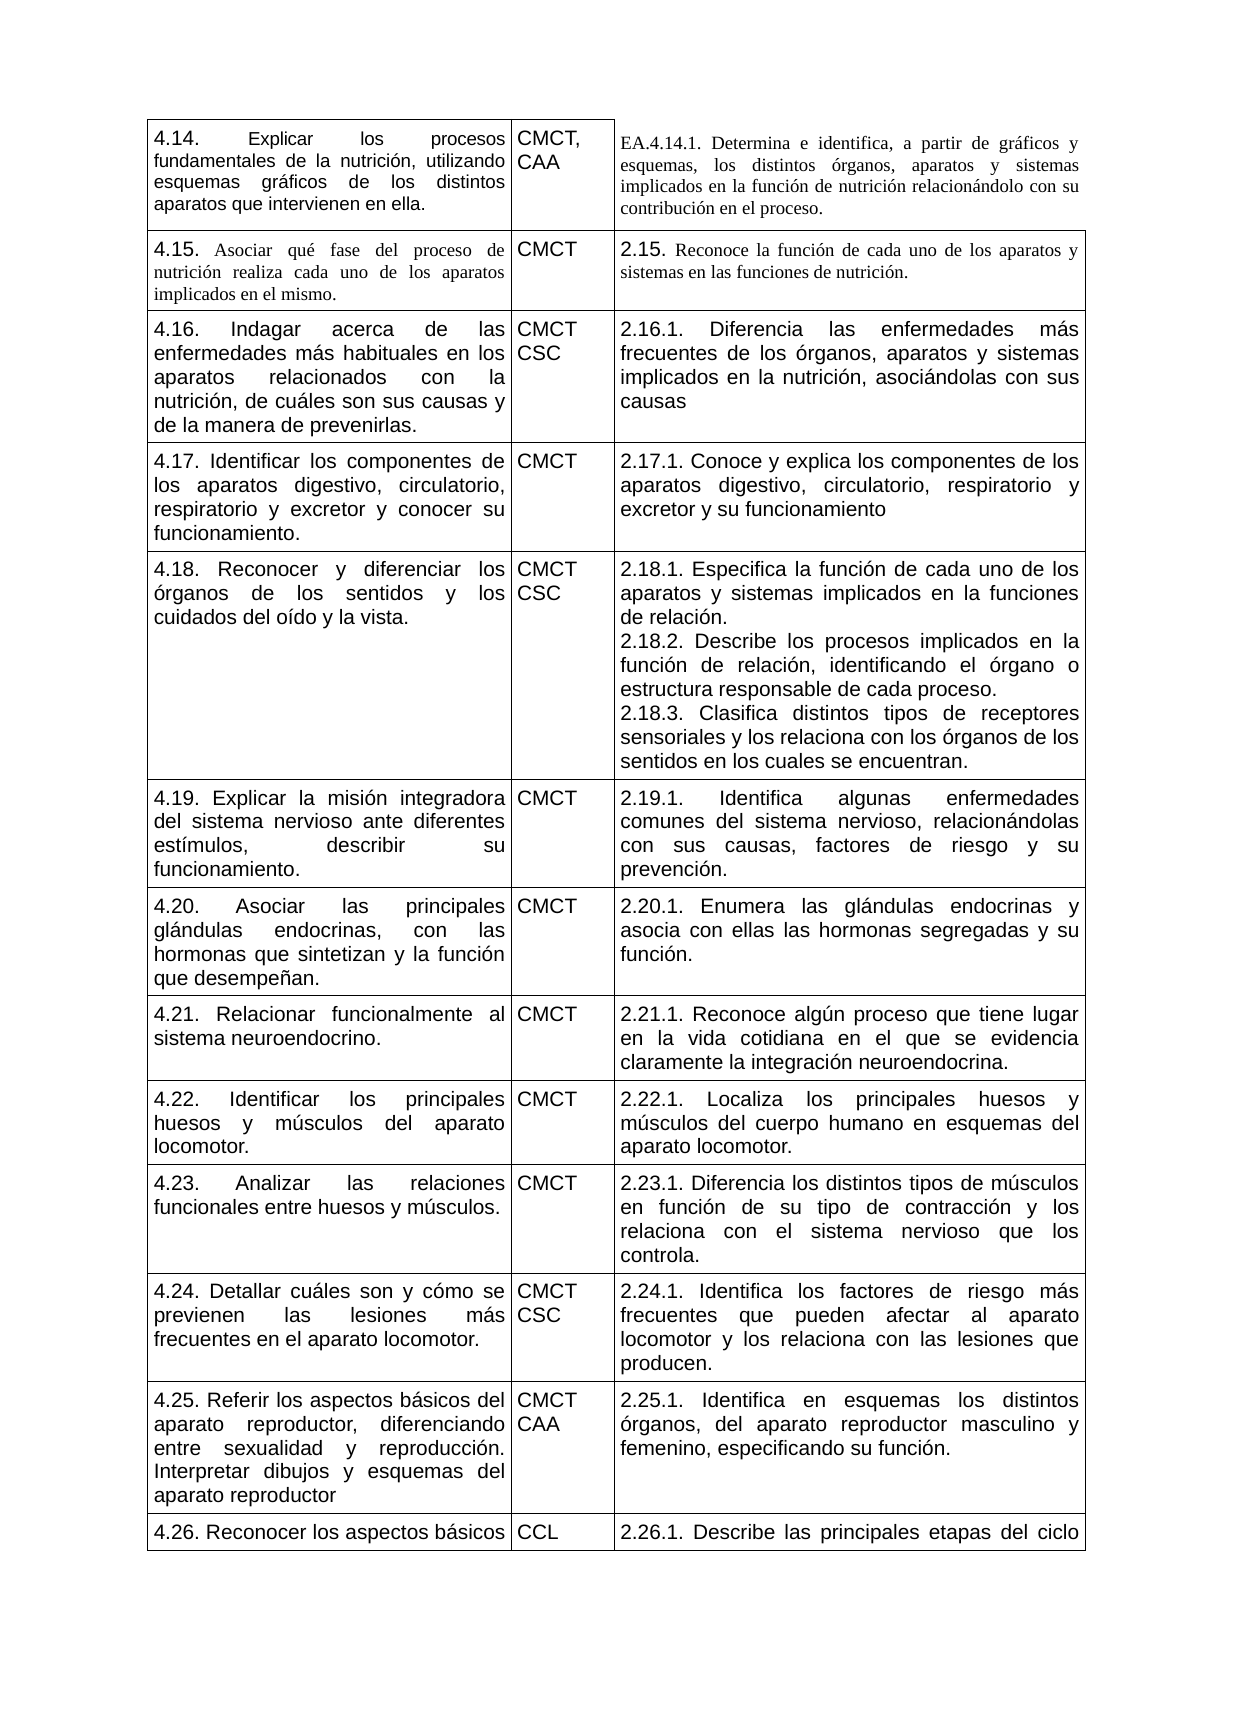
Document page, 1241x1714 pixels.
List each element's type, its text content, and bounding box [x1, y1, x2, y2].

table_cell CMCT [512, 1081, 614, 1164]
table_cell 4.24. Detallar cuáles son y cómo se previenen las lesiones más frecuentes en el aparato locomotor. [148, 1274, 511, 1381]
table_cell 2.26.1. Describe las principales etapas del ciclo [615, 1514, 1085, 1549]
table_cell EA.4.14.1. Determina e identifica, a partir de gráficos y esquemas, los distintos órganos, aparatos y sistemas implicados en la función de nutrición relacionándolo con su contribución en el proceso. [615, 119, 1085, 230]
table_cell CMCT [512, 443, 614, 551]
table_cell 4.19. Explicar la misión integradora del sistema nervioso ante diferentes estímulos, describir su funcionamiento. [148, 780, 511, 887]
table_cell 4.21. Relacionar funcionalmente al sistema neuroendocrino. [148, 996, 511, 1080]
table_cell 2.25.1. Identifica en esquemas los distintos órganos, del aparato reproductor masculino y femenino, especificando su función. [615, 1382, 1085, 1513]
table_cell CMCT [512, 231, 614, 310]
table_cell 2.20.1. Enumera las glándulas endocrinas y asocia con ellas las hormonas segregadas y su función. [615, 888, 1085, 995]
table_cell 4.15. Asociar qué fase del proceso de nutrición realiza cada uno de los aparatos implicados en el mismo. [148, 231, 511, 310]
table_cell CMCT [512, 1165, 614, 1272]
table_cell CCL [512, 1514, 614, 1549]
table_cell CMCT CAA [512, 1382, 614, 1513]
table_cell 2.22.1. Localiza los principales huesos y músculos del cuerpo humano en esquemas del aparato locomotor. [615, 1081, 1085, 1164]
table_cell CMCT CSC [512, 552, 614, 779]
table_cell CMCT [512, 888, 614, 995]
table_cell 4.23. Analizar las relaciones funcionales entre huesos y músculos. [148, 1165, 511, 1272]
table_cell 2.21.1. Reconoce algún proceso que tiene lugar en la vida cotidiana en el que se evidencia claramente la integración neuroendocrina. [615, 996, 1085, 1080]
table_cell 4.18. Reconocer y diferenciar los órganos de los sentidos y los cuidados del oído y la vista. [148, 552, 511, 779]
table_cell 2.23.1. Diferencia los distintos tipos de músculos en función de su tipo de contracción y los relaciona con el sistema nervioso que los controla. [615, 1165, 1085, 1272]
table_cell 2.24.1. Identifica los factores de riesgo más frecuentes que pueden afectar al aparato locomotor y los relaciona con las lesiones que producen. [615, 1274, 1085, 1381]
table_cell 4.20. Asociar las principales glándulas endocrinas, con las hormonas que sintetizan y la función que desempeñan. [148, 888, 511, 995]
table_cell CMCT, CAA [512, 120, 614, 230]
table_cell 2.15. Reconoce la función de cada uno de los aparatos y sistemas en las funciones de nutrición. [615, 231, 1085, 310]
table_cell 4.22. Identificar los principales huesos y músculos del aparato locomotor. [148, 1081, 511, 1164]
table_cell 4.16. Indagar acerca de las enfermedades más habituales en los aparatos relacionados con la nutrición, de cuáles son sus causas y de la manera de prevenirlas. [148, 311, 511, 442]
table_cell 4.14. Explicar los procesos fundamentales de la nutrición, utilizando esquemas gráficos de los distintos aparatos que intervienen en ella. [148, 120, 511, 230]
table_cell 4.17. Identificar los componentes de los aparatos digestivo, circulatorio, respiratorio y excretor y conocer su funcionamiento. [148, 443, 511, 551]
table_cell 2.19.1. Identifica algunas enfermedades comunes del sistema nervioso, relacionándolas con sus causas, factores de riesgo y su prevención. [615, 780, 1085, 887]
table_cell 2.16.1. Diferencia las enfermedades más frecuentes de los órganos, aparatos y sistemas implicados en la nutrición, asociándolas con sus causas [615, 311, 1085, 442]
table_cell CMCT CSC [512, 1274, 614, 1381]
table_cell CMCT [512, 996, 614, 1080]
table_cell 4.26. Reconocer los aspectos básicos [148, 1514, 511, 1549]
table_cell 2.17.1. Conoce y explica los componentes de los aparatos digestivo, circulatorio, respiratorio y excretor y su funcionamiento [615, 443, 1085, 551]
table_cell CMCT [512, 780, 614, 887]
table_cell 4.25. Referir los aspectos básicos del aparato reproductor, diferenciando entre sexualidad y reproducción. Interpretar dibujos y esquemas del aparato reproductor [148, 1382, 511, 1513]
table_cell CMCT CSC [512, 311, 614, 442]
table_cell 2.18.1. Especifica la función de cada uno de los aparatos y sistemas implicados en la funciones de relación. 2.18.2. Describe los procesos implicados en la función de relación, identificando el órgano o estructura responsable de cada proceso. 2.18.3. Clasifica distintos tipos de receptores sensoriales y los relaciona con los órganos de los sentidos en los cuales se encuentran. [615, 552, 1085, 779]
